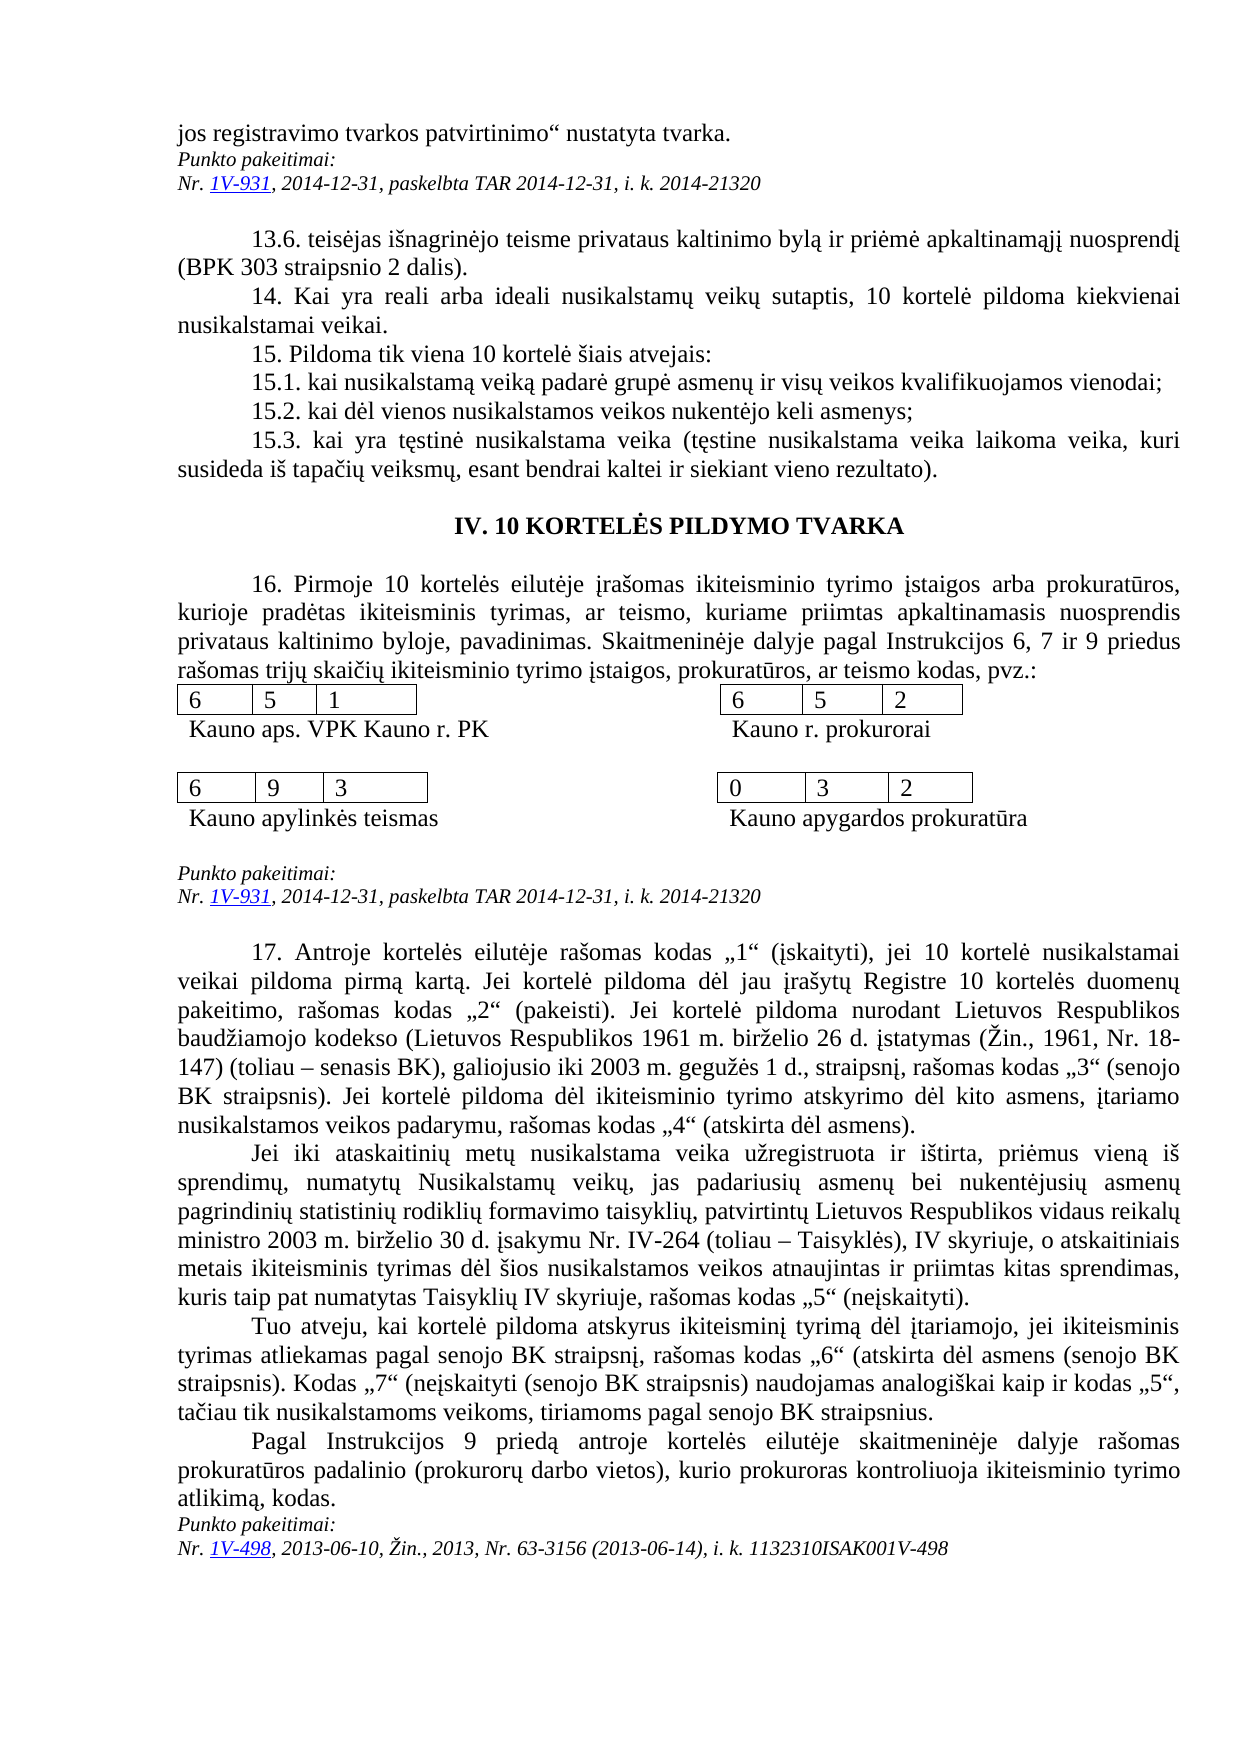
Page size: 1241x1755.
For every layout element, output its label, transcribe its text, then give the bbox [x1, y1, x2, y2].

text Tuo atveju, kai kortelė pildoma atskyrus ikiteisminį tyrimą dėl įtariamojo, jei ikiteisminis tyrimas atliekamas pagal senojo BK straipsnį, rašomas kodas „6“ (atskirta dėl asmens (senojo BK straipsnis). Kodas „7“ (neįskaityti (senojo BK straipsnis) naudojamas analogiškai kaip ir kodas „5“, tačiau tik nusikalstamoms veikoms, tiriamoms pagal senojo BK straipsnius. [177, 1311, 1181, 1426]
table_cell Kauno apygardos prokuratūra [718, 802, 1181, 832]
table_cell 3 [806, 773, 888, 802]
table_header 1 [317, 685, 416, 713]
table_cell [428, 772, 717, 802]
text 15.3. kai yra tęstinė nusikalstama veika (tęstine nusikalstama veika laikoma veika, kuri susideda iš tapačių veiksmų, esant bendrai kaltei ir siekiant vieno rezultato). [177, 425, 1181, 482]
text Nr. 1V-931, 2014-12-31, paskelbta TAR 2014-12-31, i. k. 2014-21320 [177, 884, 1181, 908]
text 15.1. kai nusikalstamą veiką padarė grupė asmenų ir visų veikos kvalifikuojamos vienodai; [177, 367, 1181, 396]
text 15.2. kai dėl vienos nusikalstamos veikos nukentėjo keli asmenys; [177, 396, 1181, 425]
text 17. Antroje kortelės eilutėje rašomas kodas „1“ (įskaityti), jei 10 kortelė nusikalstamai veikai pildoma pirmą kartą. Jei kortelė pildoma dėl jau įrašytų Registre 10 kortelės duomenų pakeitimo, rašomas kodas „2“ (pakeisti). Jei kortelė pildoma nurodant Lietuvos Respublikos baudžiamojo kodekso (Lietuvos Respublikos 1961 m. birželio 26 d. įstatymas (Žin., 1961, Nr. 18-147) (toliau – senasis BK), galiojusio iki 2003 m. gegužės 1 d., straipsnį, rašomas kodas „3“ (senojo BK straipsnis). Jei kortelė pildoma dėl ikiteisminio tyrimo atskyrimo dėl kito asmens, įtariamo nusikalstamos veikos padarymu, rašomas kodas „4“ (atskirta dėl asmens). [177, 937, 1181, 1138]
table_header 6 [721, 685, 802, 713]
text Punkto pakeitimai: [177, 860, 1181, 884]
text Jei iki ataskaitinių metų nusikalstama veika užregistruota ir ištirta, priėmus vieną iš sprendimų, numatytų Nusikalstamų veikų, jas padariusių asmenų bei nukentėjusių asmenų pagrindinių statistinių rodiklių formavimo taisyklių, patvirtintų Lietuvos Respublikos vidaus reikalų ministro 2003 m. birželio 30 d. įsakymu Nr. IV-264 (toliau – Taisyklės), IV skyriuje, o atskaitiniais metais ikiteisminis tyrimas dėl šios nusikalstamos veikos atnaujintas ir priimtas kitas sprendimas, kuris taip pat numatytas Taisyklių IV skyriuje, rašomas kodas „5“ (neįskaityti). [177, 1138, 1181, 1311]
text Punkto pakeitimai: [177, 147, 1181, 171]
text 14. Kai yra reali arba ideali nusikalstamų veikų sutaptis, 10 kortelė pildoma kiekvienai nusikalstamai veikai. [177, 281, 1181, 339]
table_header 6 [178, 685, 252, 713]
table_header [973, 684, 1162, 713]
text Punkto pakeitimai: [177, 1512, 1181, 1536]
table_header [1162, 684, 1181, 713]
table_cell [1162, 714, 1181, 772]
table_header [417, 684, 720, 713]
table_cell Kauno r. prokurorai [720, 714, 1162, 772]
table_cell Kauno aps. VPK Kauno r. PK [177, 714, 720, 772]
table_header 5 [803, 685, 882, 713]
table_cell [1162, 772, 1181, 802]
table_cell [973, 772, 1162, 802]
table_header [963, 684, 972, 713]
table_cell 6 [178, 773, 255, 802]
text jos registravimo tvarkos patvirtinimo“ nustatyta tvarka. [177, 118, 1181, 147]
text 15. Pildoma tik viena 10 kortelė šiais atvejais: [177, 339, 1181, 367]
text Nr. 1V-931, 2014-12-31, paskelbta TAR 2014-12-31, i. k. 2014-21320 [177, 171, 1181, 195]
text 13.6. teisėjas išnagrinėjo teisme privataus kaltinimo bylą ir priėmė apkaltinamąjį nuosprendį (BPK 303 straipsnio 2 dalis). [177, 224, 1181, 281]
text Pagal Instrukcijos 9 priedą antroje kortelės eilutėje skaitmeninėje dalyje rašomas prokuratūros padalinio (prokurorų darbo vietos), kurio prokuroras kontroliuoja ikiteisminio tyrimo atlikimą, kodas. [177, 1426, 1181, 1512]
table_header 5 [253, 685, 316, 713]
text Nr. 1V-498, 2013-06-10, Žin., 2013, Nr. 63-3156 (2013-06-14), i. k. 1132310ISAK001V-498 [177, 1536, 1181, 1560]
table_header 2 [883, 685, 962, 713]
table_cell 9 [256, 773, 323, 802]
text IV. 10 KORTELĖS PILDYMO TVARKA [177, 511, 1181, 540]
table_cell 3 [324, 773, 427, 802]
table_cell Kauno apylinkės teismas [177, 802, 718, 832]
table_cell 2 [889, 773, 972, 802]
text 16. Pirmoje 10 kortelės eilutėje įrašomas ikiteisminio tyrimo įstaigos arba prokuratūros, kurioje pradėtas ikiteisminis tyrimas, ar teismo, kuriame priimtas apkaltinamasis nuosprendis privataus kaltinimo byloje, pavadinimas. Skaitmeninėje dalyje pagal Instrukcijos 6, 7 ir 9 priedus rašomas trijų skaičių ikiteisminio tyrimo įstaigos, prokuratūros, ar teismo kodas, pvz.: [177, 569, 1181, 684]
table_cell 0 [718, 773, 805, 802]
